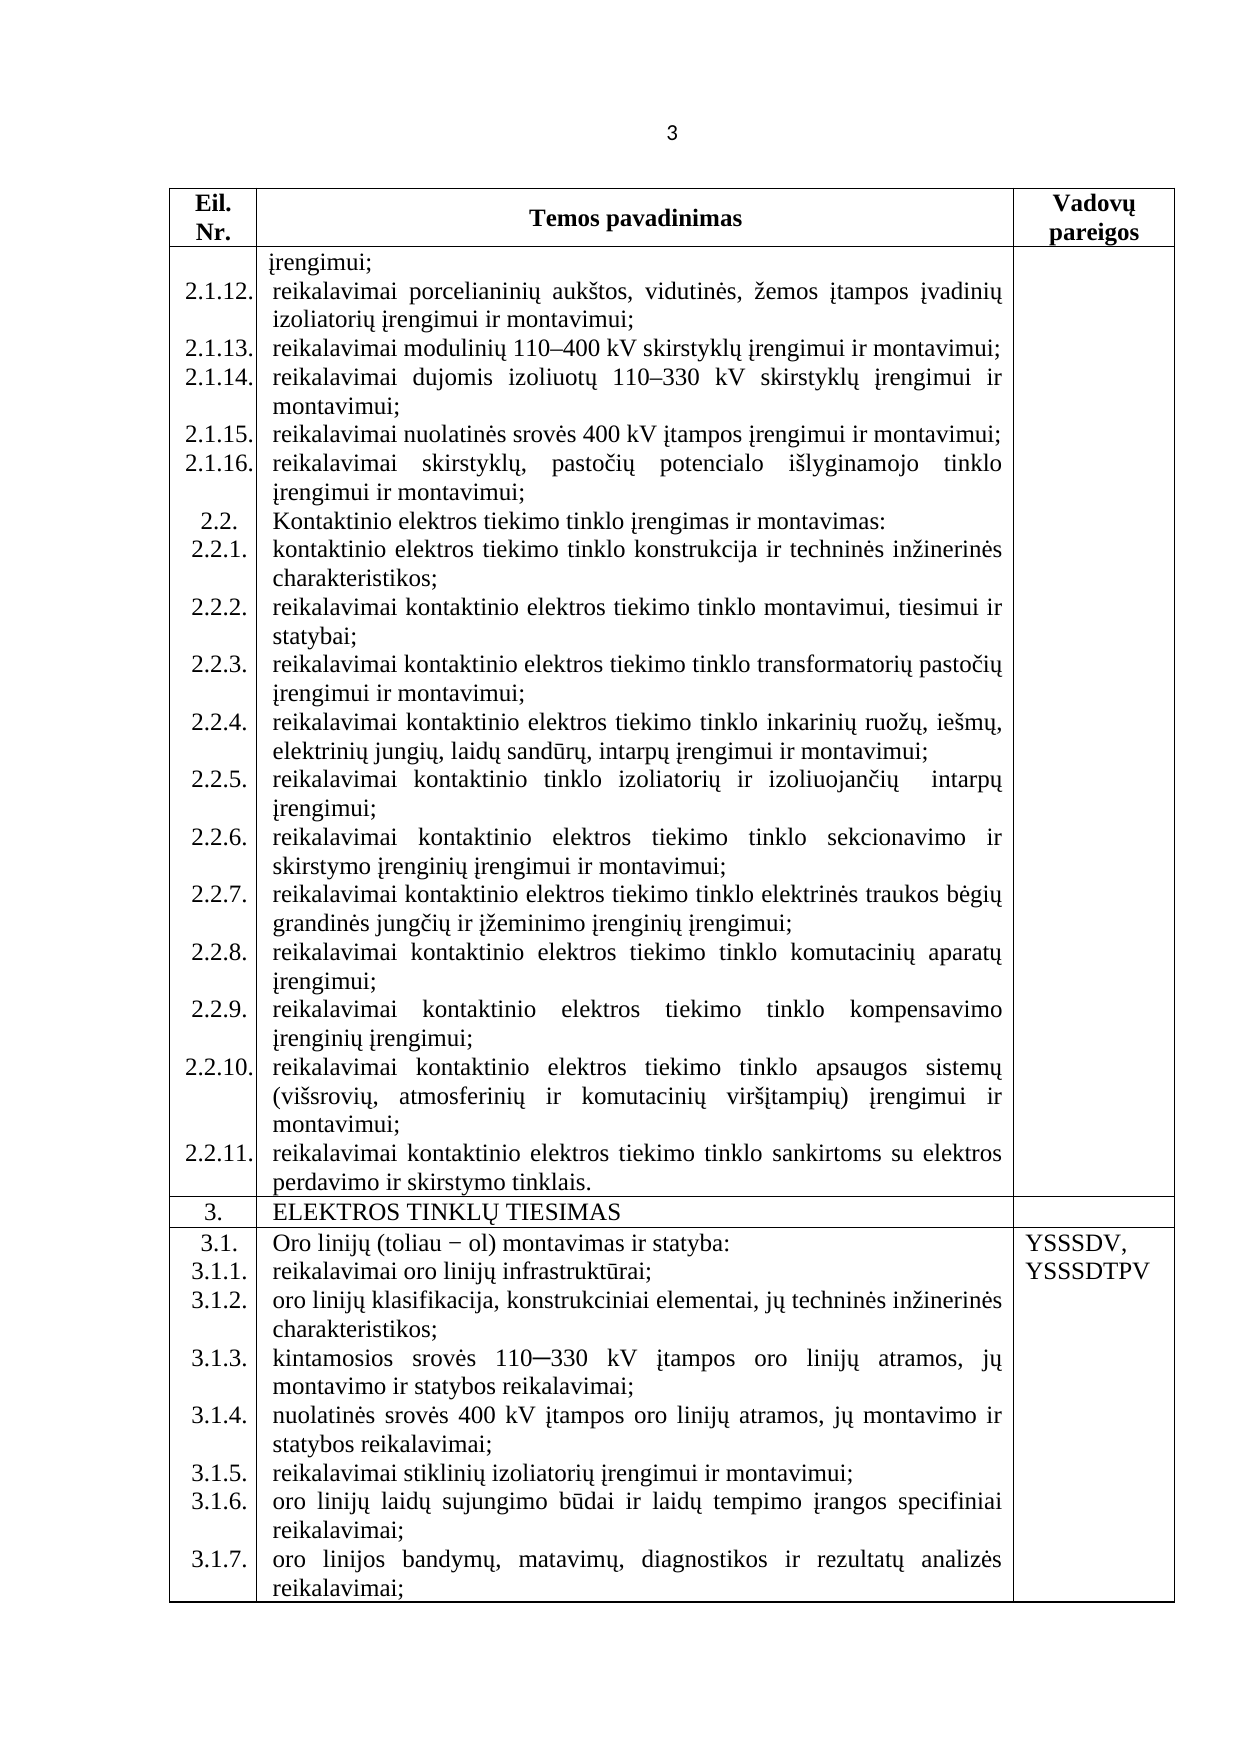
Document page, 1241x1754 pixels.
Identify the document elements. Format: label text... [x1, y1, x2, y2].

table_header Vadovų pareigos [1014, 189, 1174, 246]
table_cell 3. [170, 1197, 256, 1227]
table_cell 3.1. 3.1.1. 3.1.2. 3.1.3. 3.1.4. 3.1.5. 3.1.6. 3.1.7. [170, 1228, 256, 1601]
table_cell YSSSDV, YSSSDTPV [1014, 1228, 1174, 1601]
table_header Eil. Nr. [170, 189, 256, 246]
table_header Temos pavadinimas [257, 189, 1013, 246]
table_cell ELEKTROS TINKLŲ TIESIMAS [257, 1197, 1013, 1227]
table_cell Oro linijų (toliau − ol) montavimas ir statyba: reikalavimai oro linijų infrastruktūrai; oro linijų klasifikacija, konstrukciniai elementai, jų techninės inžinerinės charakteristikos; kintamosios srovės 110─330 kV įtampos oro linijų atramos, jų montavimo ir statybos reikalavimai; nuolatinės srovės 400 kV įtampos oro linijų atramos, jų montavimo ir statybos reikalavimai; reikalavimai stiklinių izoliatorių įrengimui ir montavimui; oro linijų laidų sujungimo būdai ir laidų tempimo įrangos specifiniai reikalavimai; oro linijos bandymų, matavimų, diagnostikos ir rezultatų analizės reikalavimai; [257, 1228, 1013, 1601]
table_cell 2.1.12. 2.1.13. 2.1.14. 2.1.15. 2.1.16. 2.2. 2.2.1. 2.2.2. 2.2.3. 2.2.4. 2.2.5. 2.2.6. 2.2.7. 2.2.8. 2.2.9. 2.2.10. 2.2.11. [170, 247, 256, 1196]
table_cell [1014, 247, 1174, 1196]
table_cell [1014, 1197, 1174, 1227]
table_cell įrengimui; reikalavimai porcelianinių aukštos, vidutinės, žemos įtampos įvadinių izoliatorių įrengimui ir montavimui; reikalavimai modulinių 110–400 kV skirstyklų įrengimui ir montavimui; reikalavimai dujomis izoliuotų 110–330 kV skirstyklų įrengimui ir montavimui; reikalavimai nuolatinės srovės 400 kV įtampos įrengimui ir montavimui; reikalavimai skirstyklų, pastočių potencialo išlyginamojo tinklo įrengimui ir montavimui; Kontaktinio elektros tiekimo tinklo įrengimas ir montavimas: kontaktinio elektros tiekimo tinklo konstrukcija ir techninės inžinerinės charakteristikos; reikalavimai kontaktinio elektros tiekimo tinklo montavimui, tiesimui ir statybai; reikalavimai kontaktinio elektros tiekimo tinklo transformatorių pastočių įrengimui ir montavimui; reikalavimai kontaktinio elektros tiekimo tinklo inkarinių ruožų, iešmų, elektrinių jungių, laidų sandūrų, intarpų įrengimui ir montavimui; reikalavimai kontaktinio tinklo izoliatorių ir izoliuojančių intarpų įrengimui; reikalavimai kontaktinio elektros tiekimo tinklo sekcionavimo ir skirstymo įrenginių įrengimui ir montavimui; reikalavimai kontaktinio elektros tiekimo tinklo elektrinės traukos bėgių grandinės jungčių ir įžeminimo įrenginių įrengimui; reikalavimai kontaktinio elektros tiekimo tinklo komutacinių aparatų įrengimui; reikalavimai kontaktinio elektros tiekimo tinklo kompensavimo įrenginių įrengimui; reikalavimai kontaktinio elektros tiekimo tinklo apsaugos sistemų (višsrovių, atmosferinių ir komutacinių viršįtampių) įrengimui ir montavimui; reikalavimai kontaktinio elektros tiekimo tinklo sankirtoms su elektros perdavimo ir skirstymo tinklais. [257, 247, 1013, 1196]
